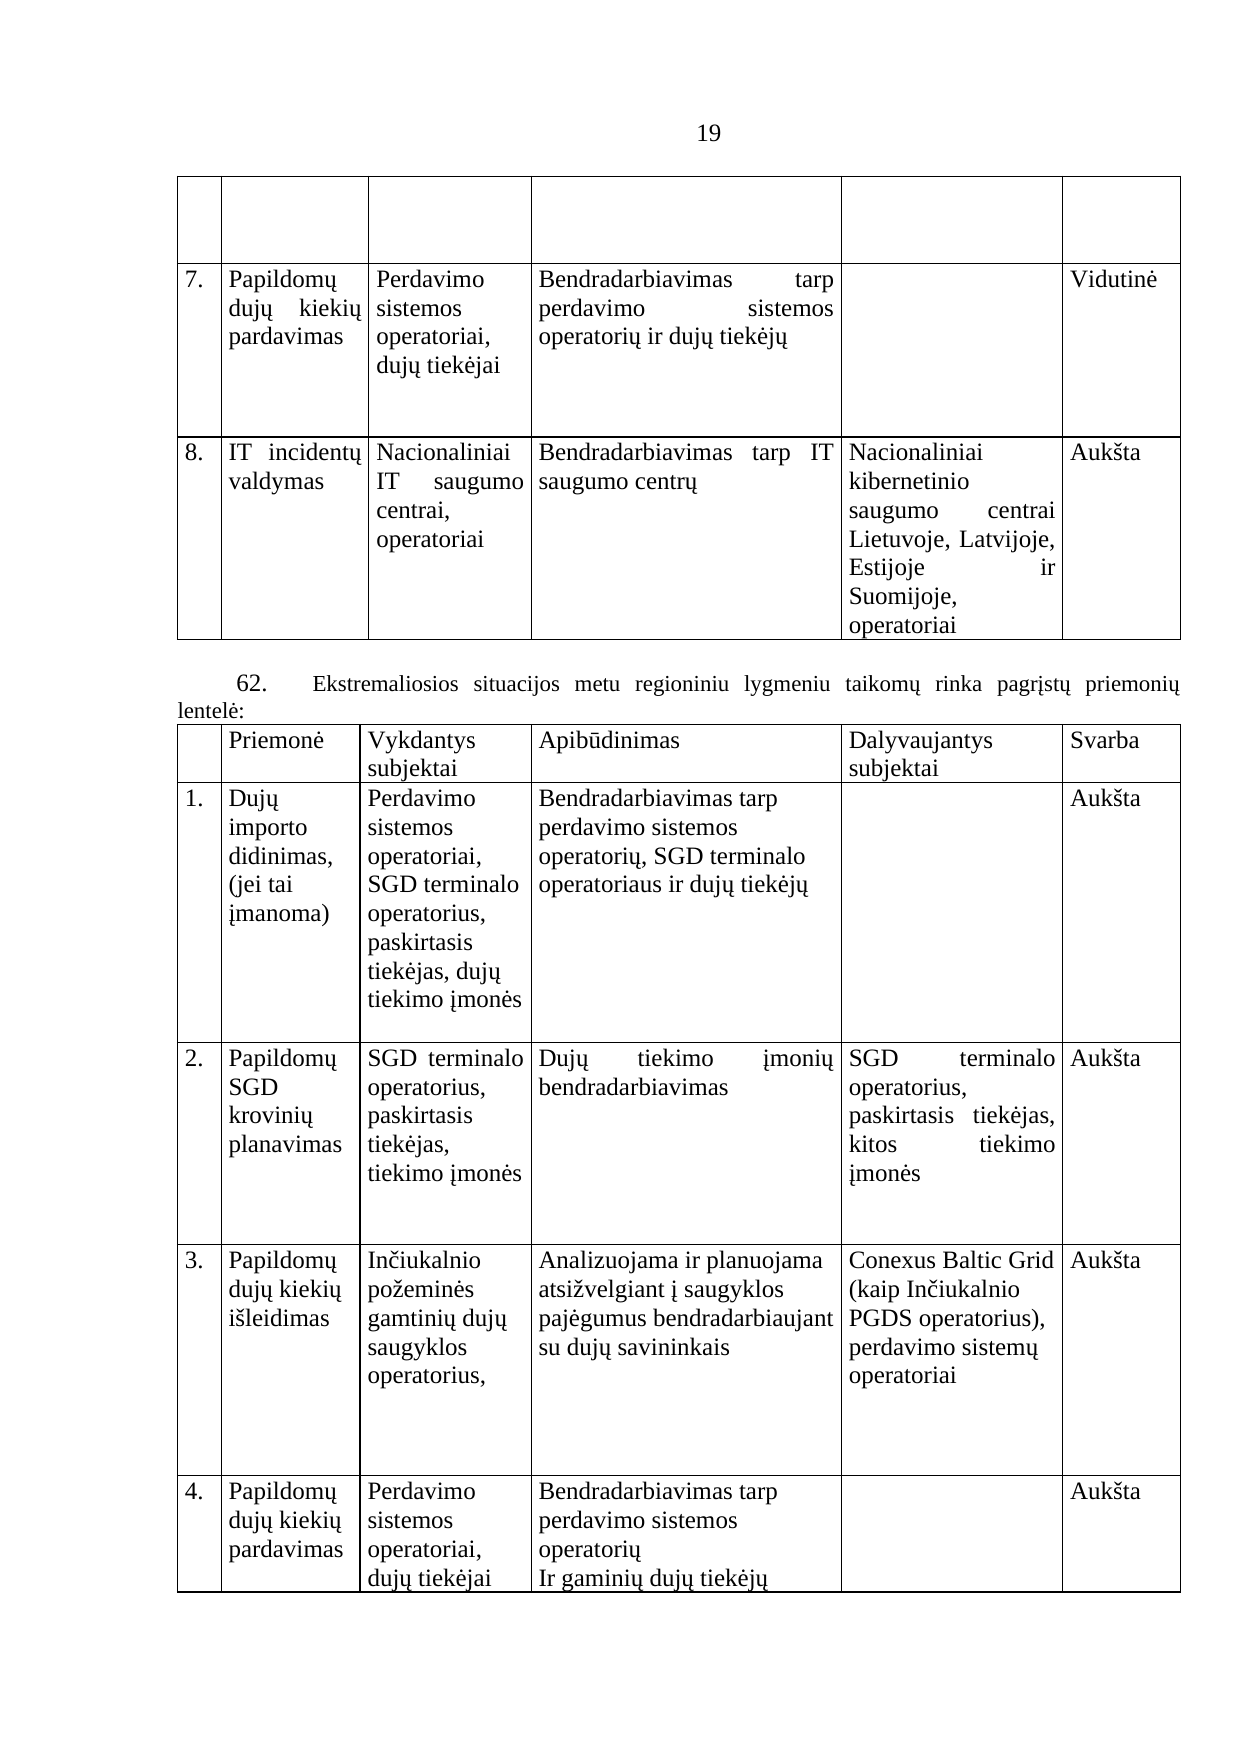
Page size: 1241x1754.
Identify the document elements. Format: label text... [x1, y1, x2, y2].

table_cell Perdavimo sistemos operatoriai, SGD terminalo operatorius, paskirtasis tiekėjas, dujų tiekimo įmonės [361, 783, 531, 1042]
table_cell Bendradarbiavimas tarp perdavimo sistemos operatorių Ir gaminių dujų tiekėjų [532, 1476, 841, 1591]
table_cell Aukšta [1063, 438, 1180, 639]
table_cell Bendradarbiavimas tarp perdavimo sistemos operatorių ir dujų tiekėjų [532, 264, 841, 436]
table_cell [842, 1476, 1062, 1591]
table_cell Aukšta [1063, 1245, 1180, 1475]
table_header [178, 725, 221, 782]
table_header Svarba [1063, 725, 1180, 782]
table_cell [842, 177, 1062, 263]
table_cell Dujų importo didinimas, (jei tai įmanoma) [222, 783, 359, 1042]
table_cell Perdavimo sistemos operatoriai, dujų tiekėjai [369, 264, 531, 436]
table_cell 2. [178, 1043, 221, 1244]
table_cell Bendradarbiavimas tarp perdavimo sistemos operatorių, SGD terminalo operatoriaus ir dujų tiekėjų [532, 783, 841, 1042]
table_header Dalyvaujantys subjektai [842, 725, 1062, 782]
table_cell SGD terminalo operatorius, paskirtasis tiekėjas, tiekimo įmonės [361, 1043, 531, 1244]
table_cell Aukšta [1063, 1476, 1180, 1591]
table_cell 8. [178, 438, 221, 639]
table_cell 3. [178, 1245, 221, 1475]
text 62. Ekstremaliosios situacijos metu regioniniu lygmeniu taikomų rinka pagrįstų priemonių lentelė: [177, 668, 1181, 724]
table_cell Nacionaliniai kibernetinio saugumo centrai Lietuvoje, Latvijoje, Estijoje ir Suomijoje, operatoriai [842, 438, 1062, 639]
table_cell IT incidentų valdymas [222, 438, 368, 639]
table_header Vykdantys subjektai [361, 725, 531, 782]
table_cell Aukšta [1063, 1043, 1180, 1244]
table_cell Vidutinė [1063, 264, 1180, 436]
table_cell [369, 177, 531, 263]
table_cell Inčiukalnio požeminės gamtinių dujų saugyklos operatorius, [361, 1245, 531, 1475]
table_cell [532, 177, 841, 263]
table_cell Papildomų dujų kiekių išleidimas [222, 1245, 359, 1475]
table_cell [222, 177, 368, 263]
table_cell Nacionaliniai IT saugumo centrai, operatoriai [369, 438, 531, 639]
table_cell Perdavimo sistemos operatoriai, dujų tiekėjai [361, 1476, 531, 1591]
table_cell Dujų tiekimo įmonių bendradarbiavimas [532, 1043, 841, 1244]
table_cell [178, 177, 221, 263]
table_cell Papildomų dujų kiekių pardavimas [222, 264, 368, 436]
table_cell Aukšta [1063, 783, 1180, 1042]
table_cell Bendradarbiavimas tarp IT saugumo centrų [532, 438, 841, 639]
table_cell Conexus Baltic Grid (kaip Inčiukalnio PGDS operatorius), perdavimo sistemų operatoriai [842, 1245, 1062, 1475]
table_cell [842, 264, 1062, 436]
table_cell Papildomų SGD krovinių planavimas [222, 1043, 359, 1244]
table_cell 7. [178, 264, 221, 436]
table_cell SGD terminalo operatorius, paskirtasis tiekėjas, kitos tiekimo įmonės [842, 1043, 1062, 1244]
table_cell [1063, 177, 1180, 263]
table_cell Analizuojama ir planuojama atsižvelgiant į saugyklos pajėgumus bendradarbiaujant su dujų savininkais [532, 1245, 841, 1475]
table_cell [842, 783, 1062, 1042]
table_cell Papildomų dujų kiekių pardavimas [222, 1476, 359, 1591]
table_cell 1. [178, 783, 221, 1042]
table_cell 4. [178, 1476, 221, 1591]
table_header Priemonė [222, 725, 359, 782]
table_header Apibūdinimas [532, 725, 841, 782]
